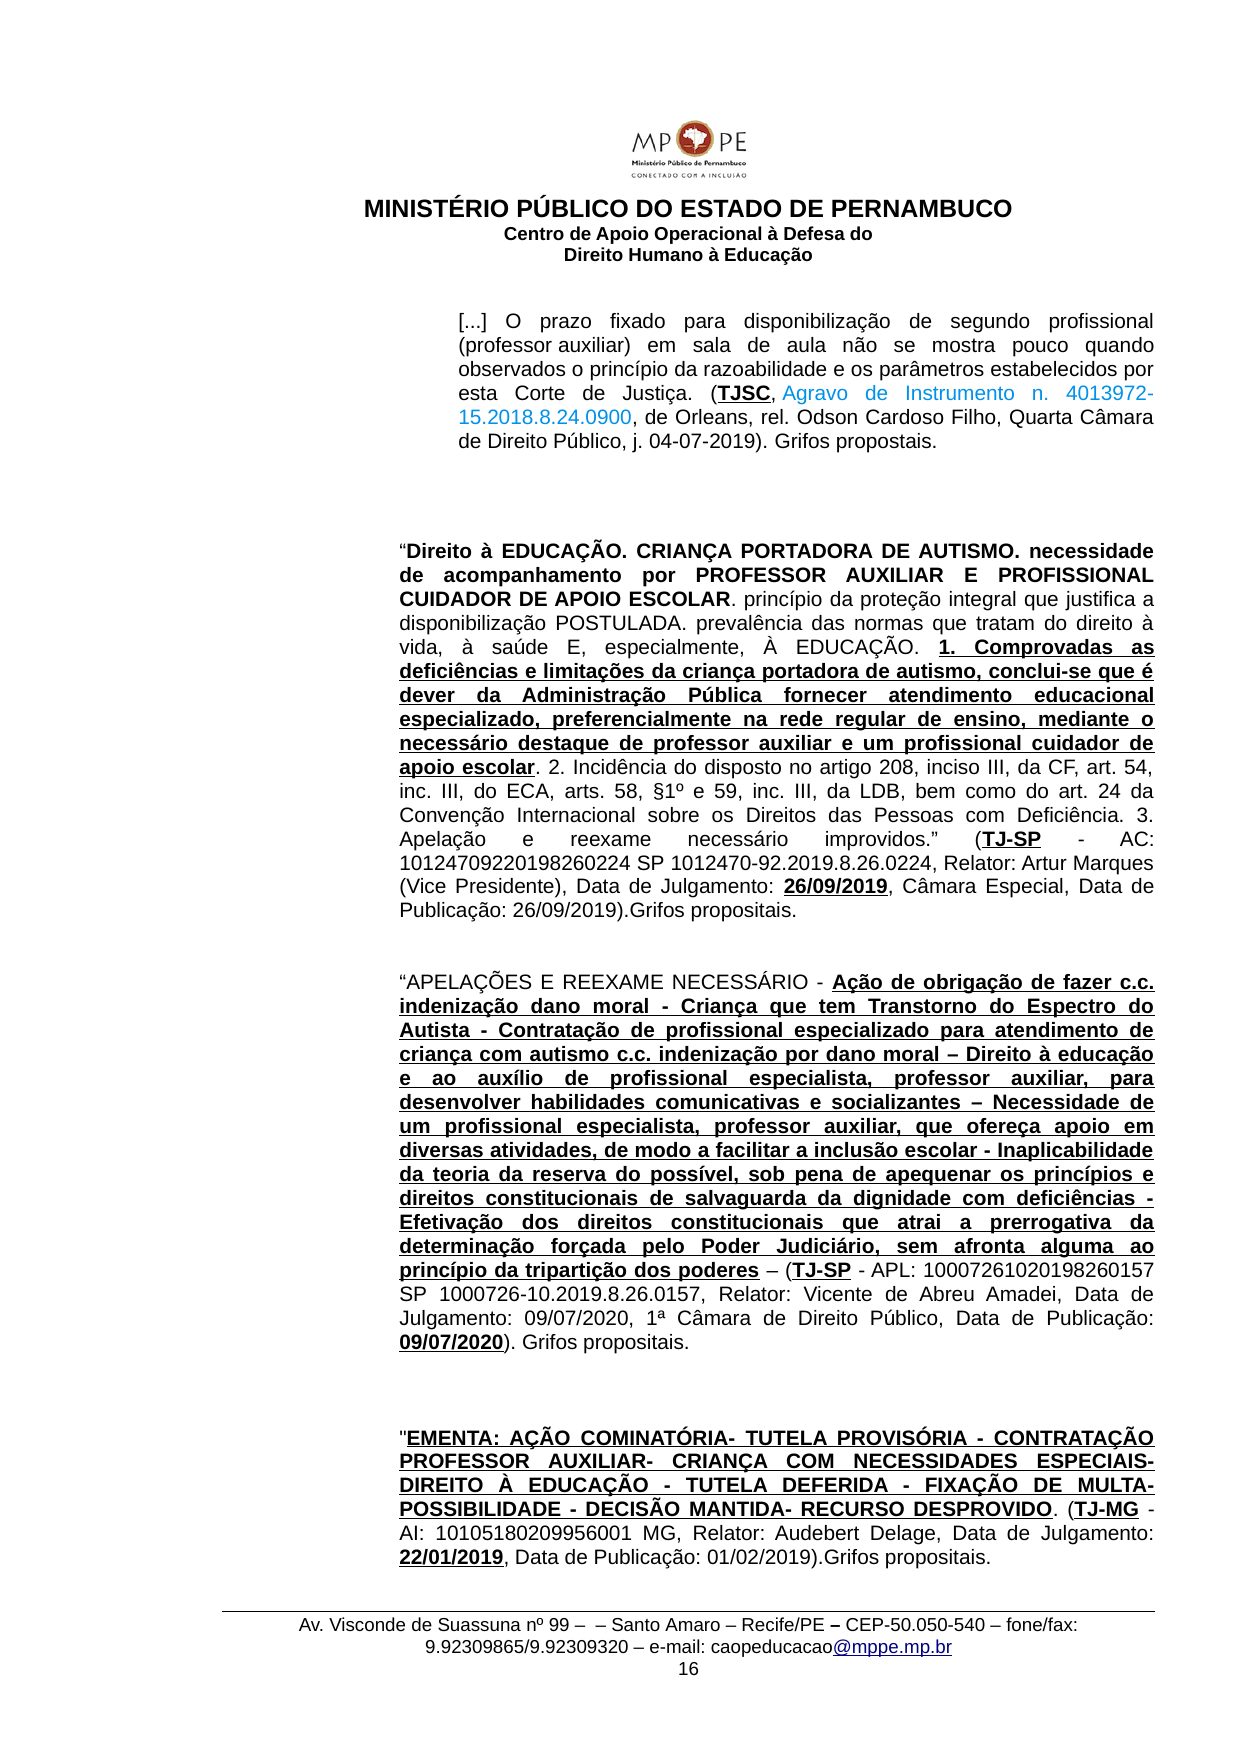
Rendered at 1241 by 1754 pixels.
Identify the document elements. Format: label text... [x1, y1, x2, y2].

text direitos constitucionais de salvaguarda da dignidade com deficiências - Efetivação dos direitos constitucionais que atrai a prerrogativa da [399, 1184, 1155, 1231]
text determinação forçada pelo Poder Judiciário, sem afronta alguma ao [399, 1232, 1155, 1255]
text princípio da tripartição dos poderes – (TJ-SP - APL: 10007261020198260157 SP 1000726-10.2019.8.26.0157, Relator: Vicente de Abreu Amadei, Data de Julgamento: 09/07/2020, 1ª Câmara de Direito Público, Data de Publicação: 09/07/2020). Grifos propositais. [399, 1256, 1155, 1353]
text diversas atividades, de modo a facilitar a inclusão escolar - Inaplicabilidade da teoria da reserva do possível, sob pena de apequenar os princípios e [399, 1136, 1155, 1183]
text criança com autismo c.c. indenização por dano moral – Direito à educação [399, 1040, 1155, 1063]
picture [604, 103, 773, 194]
text POSSIBILIDADE - DECISÃO MANTIDA- RECURSO DESPROVIDO. (TJ-MG - AI: 10105180209956001 MG, Relator: Audebert Delage, Data de Julgamento: 22/01/2019, Data de Publicação: 01/02/2019).Grifos propositais. [399, 1495, 1155, 1569]
text necessário destaque de professor auxiliar e um profissional cuidador de [399, 729, 1155, 752]
text "EMENTA: AÇÃO COMINATÓRIA- TUTELA PROVISÓRIA - CONTRATAÇÃO PROFESSOR AUXILIAR- CRIANÇA COM NECESSIDADES ESPECIAIS- [399, 1425, 1155, 1470]
text Autista - Contratação de profissional especializado para atendimento de [399, 1016, 1155, 1039]
text especializado, preferencialmente na rede regular de ensino, mediante o [399, 705, 1155, 728]
text desenvolver habilidades comunicativas e socializantes – Necessidade de [399, 1088, 1155, 1111]
text um profissional especialista, professor auxiliar, que ofereça apoio em [399, 1112, 1155, 1135]
text DIREITO À EDUCAÇÃO - TUTELA DEFERIDA - FIXAÇÃO DE MULTA- [399, 1471, 1155, 1494]
text “Direito à EDUCAÇÃO. CRIANÇA PORTADORA DE AUTISMO. necessidade de acompanhamento por PROFESSOR AUXILIAR E PROFISSIONAL CUIDADOR DE APOIO ESCOLAR. princípio da proteção integral que justifica a disponibilização POSTULADA. prevalência das normas que tratam do direito à vida, à saúde E, especialmente, À EDUCAÇÃO. 1. Comprovadas as deficiências e limitações da criança portadora de autismo, conclui-se que é dever da Administração Pública fornecer atendimento educacional [399, 539, 1155, 704]
text [...] O prazo fixado para disponibilização de segundo profissional (professor auxiliar) em sala de aula não se mostra pouco quando observados o princípio da razoabilidade e os parâmetros estabelecidos por esta Corte de Justiça. (TJSC, Agravo de Instrumento n. 4013972-15.2018.8.24.0900, de Orleans, rel. Odson Cardoso Filho, Quarta Câmara de Direito Público, j. 04-07-2019). Grifos propostais. [458, 309, 1155, 453]
text “APELAÇÕES E REEXAME NECESSÁRIO - Ação de obrigação de fazer c.c. indenização dano moral - Criança que tem Transtorno do Espectro do [399, 970, 1155, 1015]
text apoio escolar. 2. Incidência do disposto no artigo 208, inciso III, da CF, art. 54, inc. III, do ECA, arts. 58, §1º e 59, inc. III, da LDB, bem como do art. 24 da Convenção Internacional sobre os Direitos das Pessoas com Deficiência. 3. Apelação e reexame necessário improvidos.” (TJ-SP - AC: 10124709220198260224 SP 1012470-92.2019.8.26.0224, Relator: Artur Marques (Vice Presidente), Data de Julgamento: 26/09/2019, Câmara Especial, Data de Publicação: 26/09/2019).Grifos propositais. [399, 753, 1155, 922]
text e ao auxílio de profissional especialista, professor auxiliar, para [399, 1064, 1155, 1087]
